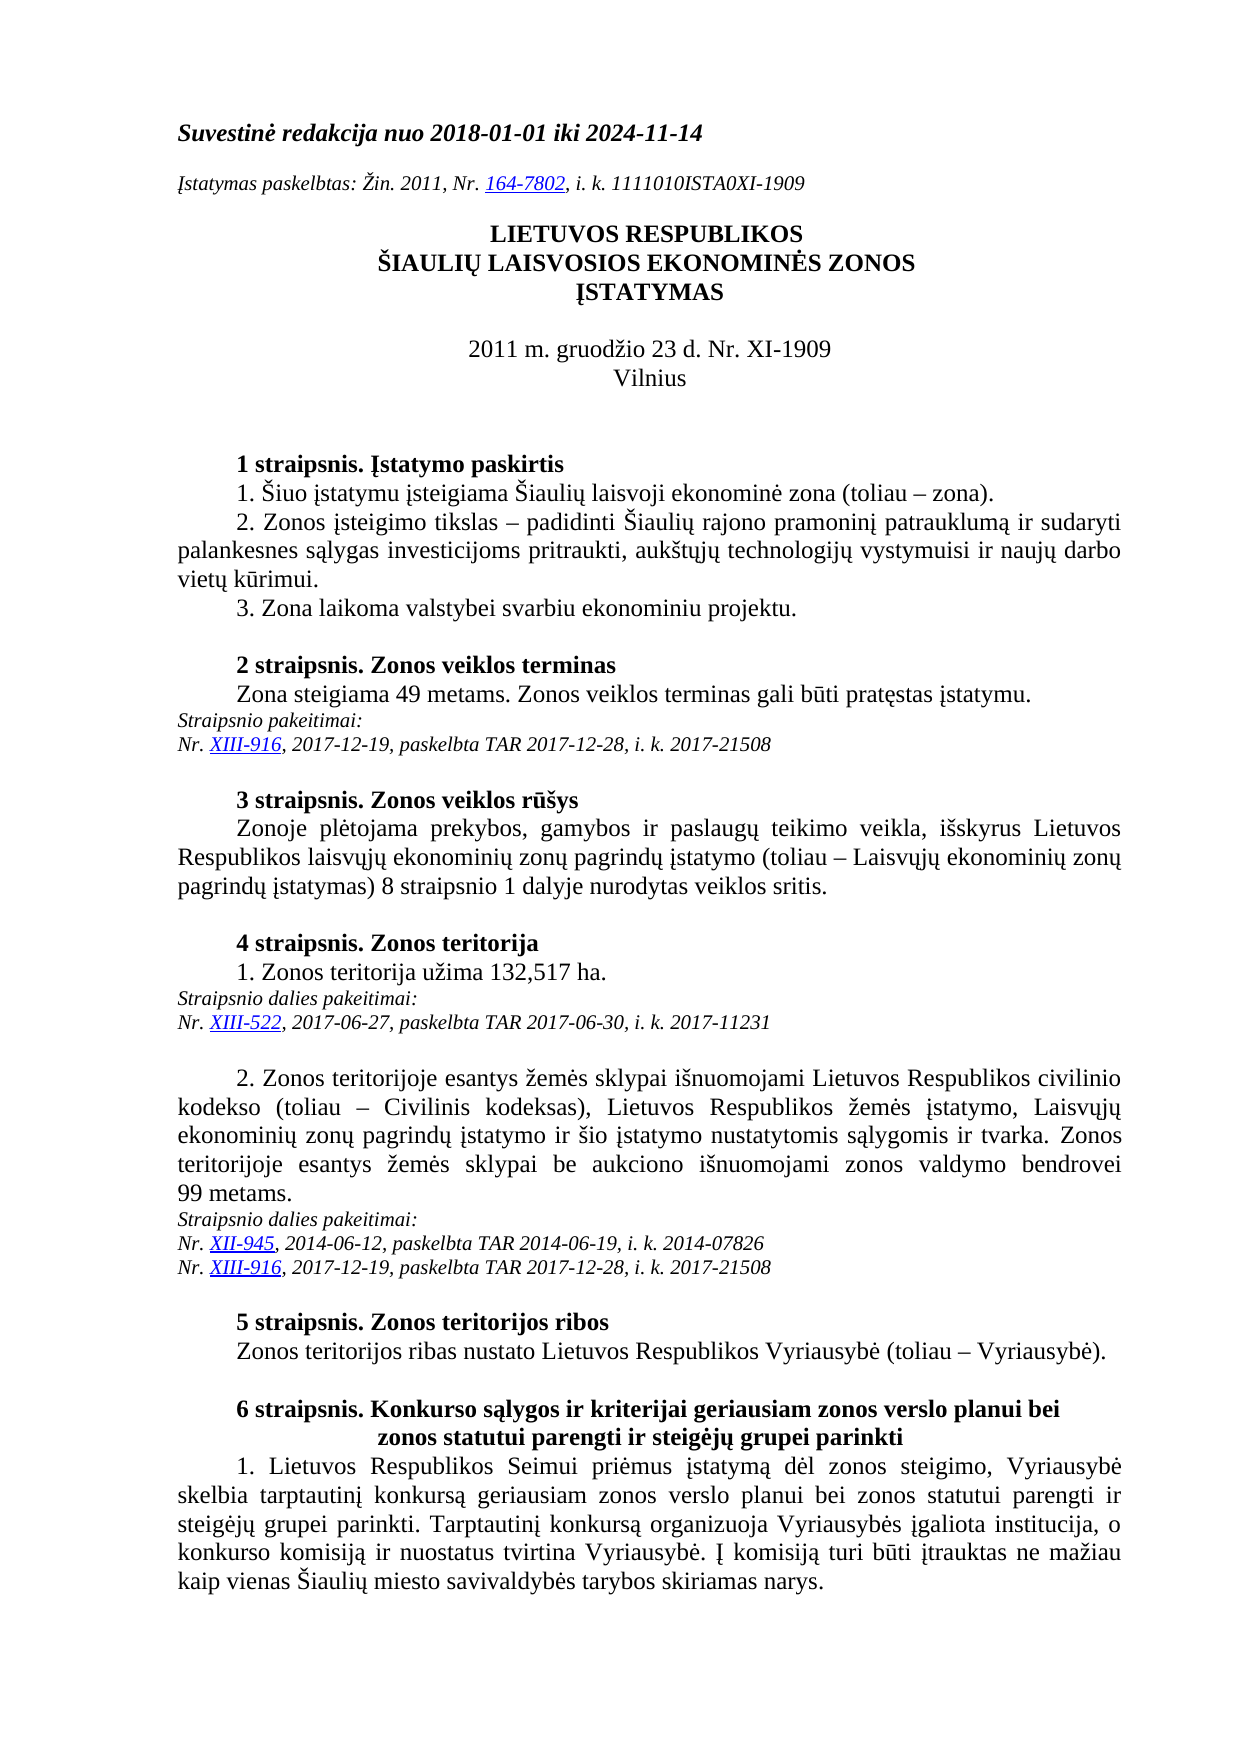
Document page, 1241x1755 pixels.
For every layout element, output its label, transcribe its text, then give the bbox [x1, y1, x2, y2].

text 3 straipsnis. Zonos veiklos rūšys [177, 785, 1122, 813]
text 6 straipsnis. Konkurso sąlygos ir kriterijai geriausiam zonos verslo planui bei zonos statutui parengti ir steigėjų grupei parinkti [236, 1394, 1122, 1451]
text Straipsnio pakeitimai: [177, 708, 1122, 732]
text 4 straipsnis. Zonos teritorija [177, 928, 1122, 957]
text Nr. XIII-916, 2017-12-19, paskelbta TAR 2017-12-28, i. k. 2017-21508 [177, 1255, 1122, 1279]
text Zonoje plėtojama prekybos, gamybos ir paslaugų teikimo veikla, išskyrus Lietuvos Respublikos laisvųjų ekonominių zonų pagrindų įstatymo (toliau – Laisvųjų ekonominių zonų pagrindų įstatymas) 8 straipsnio 1 dalyje nurodytas veiklos sritis. [177, 813, 1122, 900]
text 2011 m. gruodžio 23 d. Nr. XI-1909 [177, 334, 1122, 363]
text 1. Zonos teritorija užima 132,517 ha. [177, 957, 1122, 986]
text Nr. XII-945, 2014-06-12, paskelbta TAR 2014-06-19, i. k. 2014-07826 [177, 1231, 1122, 1255]
text 1. Lietuvos Respublikos Seimui priėmus įstatymą dėl zonos steigimo, Vyriausybė skelbia tarptautinį konkursą geriausiam zonos verslo planui bei zonos statutui parengti ir steigėjų grupei parinkti. Tarptautinį konkursą organizuoja Vyriausybės įgaliota institucija, o konkurso komisiją ir nuostatus tvirtina Vyriausybė. Į komisiją turi būti įtrauktas ne mažiau kaip vienas Šiaulių miesto savivaldybės tarybos skiriamas narys. [177, 1451, 1122, 1595]
text Zonos teritorijos ribas nustato Lietuvos Respublikos Vyriausybė (toliau – Vyriausybė). [177, 1336, 1122, 1365]
text Nr. XIII-522, 2017-06-27, paskelbta TAR 2017-06-30, i. k. 2017-11231 [177, 1010, 1122, 1034]
text 1. Šiuo įstatymu įsteigiama Šiaulių laisvoji ekonominė zona (toliau – zona). [177, 478, 1122, 507]
text Straipsnio dalies pakeitimai: [177, 986, 1122, 1010]
text ĮSTATYMAS [177, 277, 1122, 305]
text 2. Zonos teritorijoje esantys žemės sklypai išnuomojami Lietuvos Respublikos civilinio kodekso (toliau – Civilinis kodeksas), Lietuvos Respublikos žemės įstatymo, Laisvųjų ekonominių zonų pagrindų įstatymo ir šio įstatymo nustatytomis sąlygomis ir tvarka. Zonos teritorijoje esantys žemės sklypai be aukciono išnuomojami zonos valdymo bendrovei 99 metams. [177, 1063, 1122, 1207]
text Straipsnio dalies pakeitimai: [177, 1207, 1122, 1231]
text LIETUVOS RESPUBLIKOS [177, 219, 1122, 248]
text Zona steigiama 49 metams. Zonos veiklos terminas gali būti pratęstas įstatymu. [177, 679, 1122, 708]
text Suvestinė redakcija nuo 2018-01-01 iki 2024-11-14 [177, 118, 1122, 147]
text Vilnius [177, 363, 1122, 392]
text 1 straipsnis. Įstatymo paskirtis [177, 449, 1122, 478]
text ŠIAULIŲ LAISVOSIOS EKONOMINĖS ZONOS [177, 248, 1122, 277]
text 2. Zonos įsteigimo tikslas – padidinti Šiaulių rajono pramoninį patrauklumą ir sudaryti palankesnes sąlygas investicijoms pritraukti, aukštųjų technologijų vystymuisi ir naujų darbo vietų kūrimui. [177, 507, 1122, 593]
text 3. Zona laikoma valstybei svarbiu ekonominiu projektu. [177, 593, 1122, 622]
text Nr. XIII-916, 2017-12-19, paskelbta TAR 2017-12-28, i. k. 2017-21508 [177, 732, 1122, 756]
text 5 straipsnis. Zonos teritorijos ribos [177, 1307, 1122, 1336]
text 2 straipsnis. Zonos veiklos terminas [177, 650, 1122, 679]
text Įstatymas paskelbtas: Žin. 2011, Nr. 164-7802, i. k. 1111010ISTA0XI-1909 [177, 171, 1122, 195]
